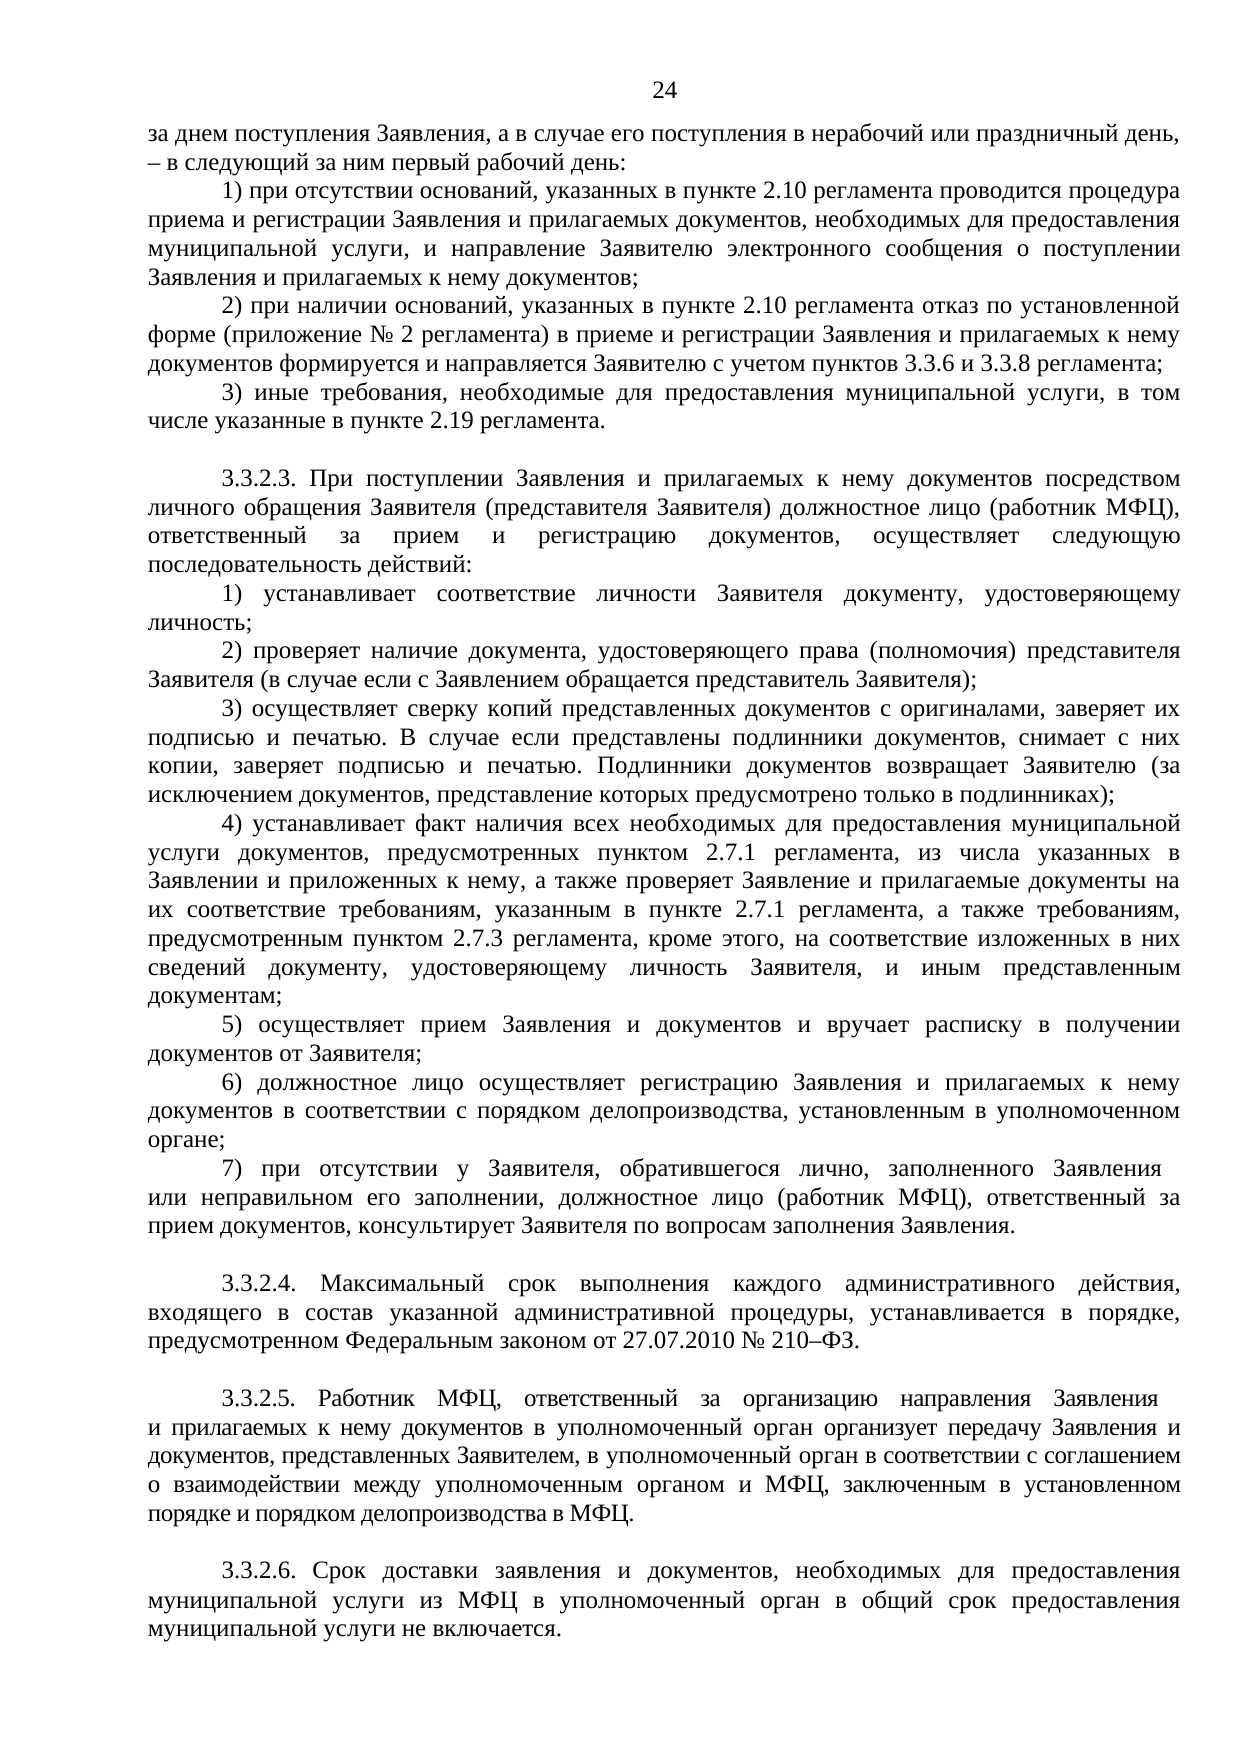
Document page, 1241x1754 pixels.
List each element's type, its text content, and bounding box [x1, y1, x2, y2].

text 3) иные требования, необходимые для предоставления муниципальной услуги, в том числе указанные в пункте 2.19 регламента. [148, 377, 1181, 434]
text 1) при отсутствии оснований, указанных в пункте 2.10 регламента проводится процедура приема и регистрации Заявления и прилагаемых документов, необходимых для предоставления муниципальной услуги, и направление Заявителю электронного сообщения о поступлении Заявления и прилагаемых к нему документов; [148, 176, 1181, 291]
text 5) осуществляет прием Заявления и документов и вручает расписку в получении документов от Заявителя; [148, 1009, 1181, 1067]
text 3.3.2.5. Работник МФЦ, ответственный за организацию направления Заявления и прилагаемых к нему документов в уполномоченный орган организует передачу Заявления и документов, представленных Заявителем, в уполномоченный орган в соответствии с соглашением о взаимодействии между уполномоченным органом и МФЦ, заключенным в установленном порядке и порядком делопроизводства в МФЦ. [148, 1383, 1181, 1527]
text за днем поступления Заявления, а в случае его поступления в нерабочий или праздничный день, – в следующий за ним первый рабочий день: [148, 118, 1181, 176]
text 2) проверяет наличие документа, удостоверяющего права (полномочия) представителя Заявителя (в случае если с Заявлением обращается представитель Заявителя); [148, 636, 1181, 693]
text 7) при отсутствии у Заявителя, обратившегося лично, заполненного Заявления или неправильном его заполнении, должностное лицо (работник МФЦ), ответственный за прием документов, консультирует Заявителя по вопросам заполнения Заявления. [148, 1153, 1181, 1239]
text 3.3.2.6. Срок доставки заявления и документов, необходимых для предоставления муниципальной услуги из МФЦ в уполномоченный орган в общий срок предоставления муниципальной услуги не включается. [148, 1556, 1181, 1642]
text 3.3.2.4. Максимальный срок выполнения каждого административного действия, входящего в состав указанной административной процедуры, устанавливается в порядке, предусмотренном Федеральным законом от 27.07.2010 № 210–ФЗ. [148, 1268, 1181, 1354]
text 2) при наличии оснований, указанных в пункте 2.10 регламента отказ по установленной форме (приложение № 2 регламента) в приеме и регистрации Заявления и прилагаемых к нему документов формируется и направляется Заявителю с учетом пунктов 3.3.6 и 3.3.8 регламента; [148, 291, 1181, 377]
text 4) устанавливает факт наличия всех необходимых для предоставления муниципальной услуги документов, предусмотренных пунктом 2.7.1 регламента, из числа указанных в Заявлении и приложенных к нему, а также проверяет Заявление и прилагаемые документы на их соответствие требованиям, указанным в пункте 2.7.1 регламента, а также требованиям, предусмотренным пунктом 2.7.3 регламента, кроме этого, на соответствие изложенных в них сведений документу, удостоверяющему личность Заявителя, и иным представленным документам; [148, 808, 1181, 1009]
text 3.3.2.3. При поступлении Заявления и прилагаемых к нему документов посредством личного обращения Заявителя (представителя Заявителя) должностное лицо (работник МФЦ), ответственный за прием и регистрацию документов, осуществляет следующую последовательность действий: [148, 463, 1181, 578]
text 6) должностное лицо осуществляет регистрацию Заявления и прилагаемых к нему документов в соответствии с порядком делопроизводства, установленным в уполномоченном органе; [148, 1067, 1181, 1153]
text 3) осуществляет сверку копий представленных документов с оригиналами, заверяет их подписью и печатью. В случае если представлены подлинники документов, снимает с них копии, заверяет подписью и печатью. Подлинники документов возвращает Заявителю (за исключением документов, представление которых предусмотрено только в подлинниках); [148, 693, 1181, 808]
text 1) устанавливает соответствие личности Заявителя документу, удостоверяющему личность; [148, 578, 1181, 636]
